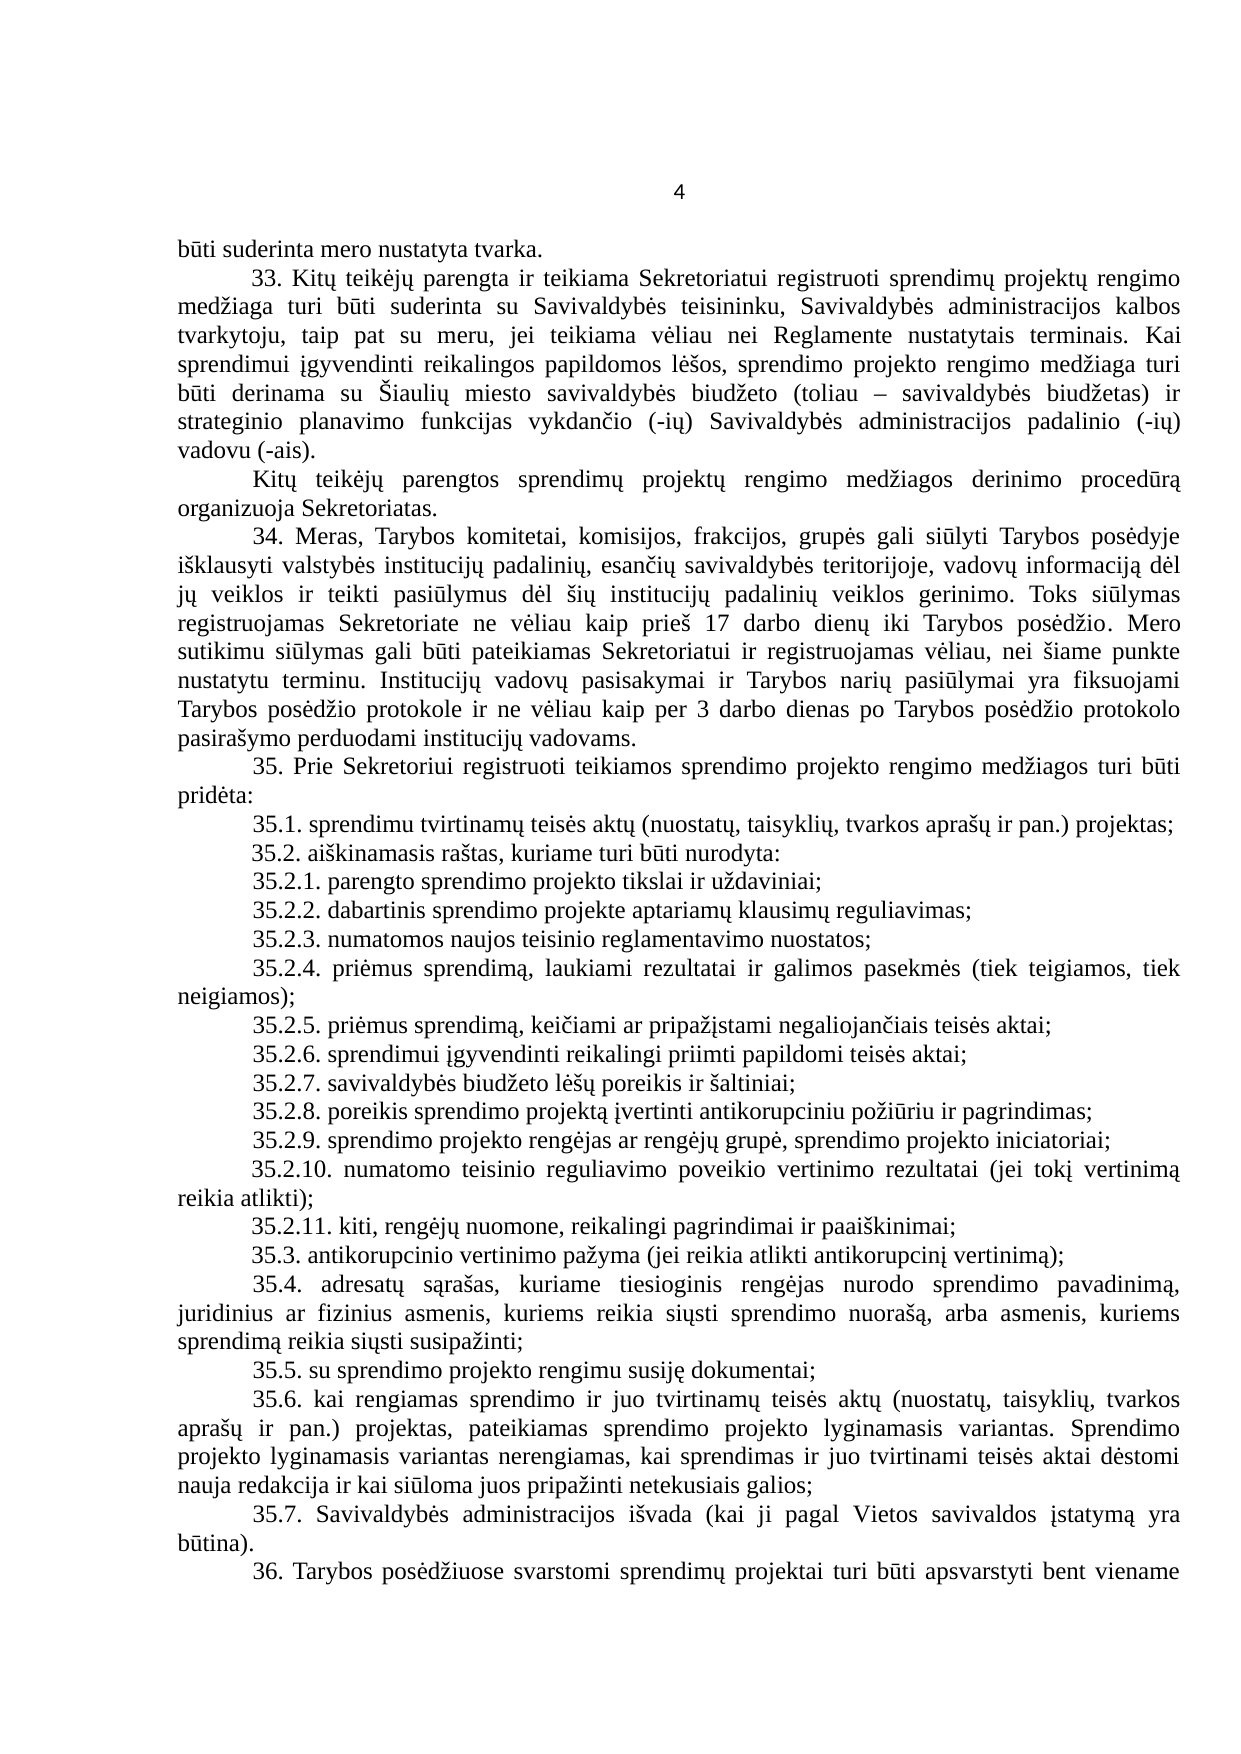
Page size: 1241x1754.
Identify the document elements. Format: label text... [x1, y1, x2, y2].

text 35.6. kai rengiamas sprendimo ir juo tvirtinamų teisės aktų (nuostatų, taisyklių, tvarkos aprašų ir pan.) projektas, pateikiamas sprendimo projekto lyginamasis variantas. Sprendimo projekto lyginamasis variantas nerengiamas, kai sprendimas ir juo tvirtinami teisės aktai dėstomi nauja redakcija ir kai siūloma juos pripažinti netekusiais galios; [177, 1384, 1181, 1499]
text 35.2.1. parengto sprendimo projekto tikslai ir uždaviniai; [177, 866, 1181, 895]
text 35.5. su sprendimo projekto rengimu susiję dokumentai; [177, 1355, 1181, 1384]
text 35.4. adresatų sąrašas, kuriame tiesioginis rengėjas nurodo sprendimo pavadinimą, juridinius ar fizinius asmenis, kuriems reikia siųsti sprendimo nuorašą, arba asmenis, kuriems sprendimą reikia siųsti susipažinti; [177, 1269, 1181, 1355]
text būti suderinta mero nustatyta tvarka. [177, 234, 1181, 263]
text 35. Prie Sekretoriui registruoti teikiamos sprendimo projekto rengimo medžiagos turi būti pridėta: [177, 751, 1181, 809]
text 34. Meras, Tarybos komitetai, komisijos, frakcijos, grupės gali siūlyti Tarybos posėdyje išklausyti valstybės institucijų padalinių, esančių savivaldybės teritorijoje, vadovų informaciją dėl jų veiklos ir teikti pasiūlymus dėl šių institucijų padalinių veiklos gerinimo. Toks siūlymas registruojamas Sekretoriate ne vėliau kaip prieš 17 darbo dienų iki Tarybos posėdžio. Mero sutikimu siūlymas gali būti pateikiamas Sekretoriatui ir registruojamas vėliau, nei šiame punkte nustatytu terminu. Institucijų vadovų pasisakymai ir Tarybos narių pasiūlymai yra fiksuojami Tarybos posėdžio protokole ir ne vėliau kaip per 3 darbo dienas po Tarybos posėdžio protokolo pasirašymo perduodami institucijų vadovams. [177, 521, 1181, 751]
text 35.2.6. sprendimui įgyvendinti reikalingi priimti papildomi teisės aktai; [177, 1039, 1181, 1068]
text 35.3. antikorupcinio vertinimo pažyma (jei reikia atlikti antikorupcinį vertinimą); [177, 1240, 1181, 1269]
text 35.2.10. numatomo teisinio reguliavimo poveikio vertinimo rezultatai (jei tokį vertinimą reikia atlikti); [177, 1154, 1181, 1211]
text 35.7. Savivaldybės administracijos išvada (kai ji pagal Vietos savivaldos įstatymą yra būtina). [177, 1499, 1181, 1556]
text 35.2. aiškinamasis raštas, kuriame turi būti nurodyta: [177, 838, 1181, 866]
text 33. Kitų teikėjų parengta ir teikiama Sekretoriatui registruoti sprendimų projektų rengimo medžiaga turi būti suderinta su Savivaldybės teisininku, Savivaldybės administracijos kalbos tvarkytoju, taip pat su meru, jei teikiama vėliau nei Reglamente nustatytais terminais. Kai sprendimui įgyvendinti reikalingos papildomos lėšos, sprendimo projekto rengimo medžiaga turi būti derinama su Šiaulių miesto savivaldybės biudžeto (toliau – savivaldybės biudžetas) ir strateginio planavimo funkcijas vykdančio (-ių) Savivaldybės administracijos padalinio (-ių) vadovu (-ais). [177, 263, 1181, 464]
text Kitų teikėjų parengtos sprendimų projektų rengimo medžiagos derinimo procedūrą organizuoja Sekretoriatas. [177, 464, 1181, 521]
text 35.2.8. poreikis sprendimo projektą įvertinti antikorupciniu požiūriu ir pagrindimas; [177, 1096, 1181, 1125]
text 35.2.9. sprendimo projekto rengėjas ar rengėjų grupė, sprendimo projekto iniciatoriai; [177, 1125, 1181, 1154]
text 35.2.11. kiti, rengėjų nuomone, reikalingi pagrindimai ir paaiškinimai; [177, 1211, 1181, 1240]
text 35.1. sprendimu tvirtinamų teisės aktų (nuostatų, taisyklių, tvarkos aprašų ir pan.) projektas; [177, 809, 1181, 838]
text 35.2.5. priėmus sprendimą, keičiami ar pripažįstami negaliojančiais teisės aktai; [177, 1010, 1181, 1039]
text 35.2.7. savivaldybės biudžeto lėšų poreikis ir šaltiniai; [177, 1068, 1181, 1096]
text 35.2.3. numatomos naujos teisinio reglamentavimo nuostatos; [177, 924, 1181, 953]
text 35.2.2. dabartinis sprendimo projekte aptariamų klausimų reguliavimas; [177, 895, 1181, 924]
text 35.2.4. priėmus sprendimą, laukiami rezultatai ir galimos pasekmės (tiek teigiamos, tiek neigiamos); [177, 953, 1181, 1010]
text 36. Tarybos posėdžiuose svarstomi sprendimų projektai turi būti apsvarstyti bent viename [177, 1556, 1181, 1585]
